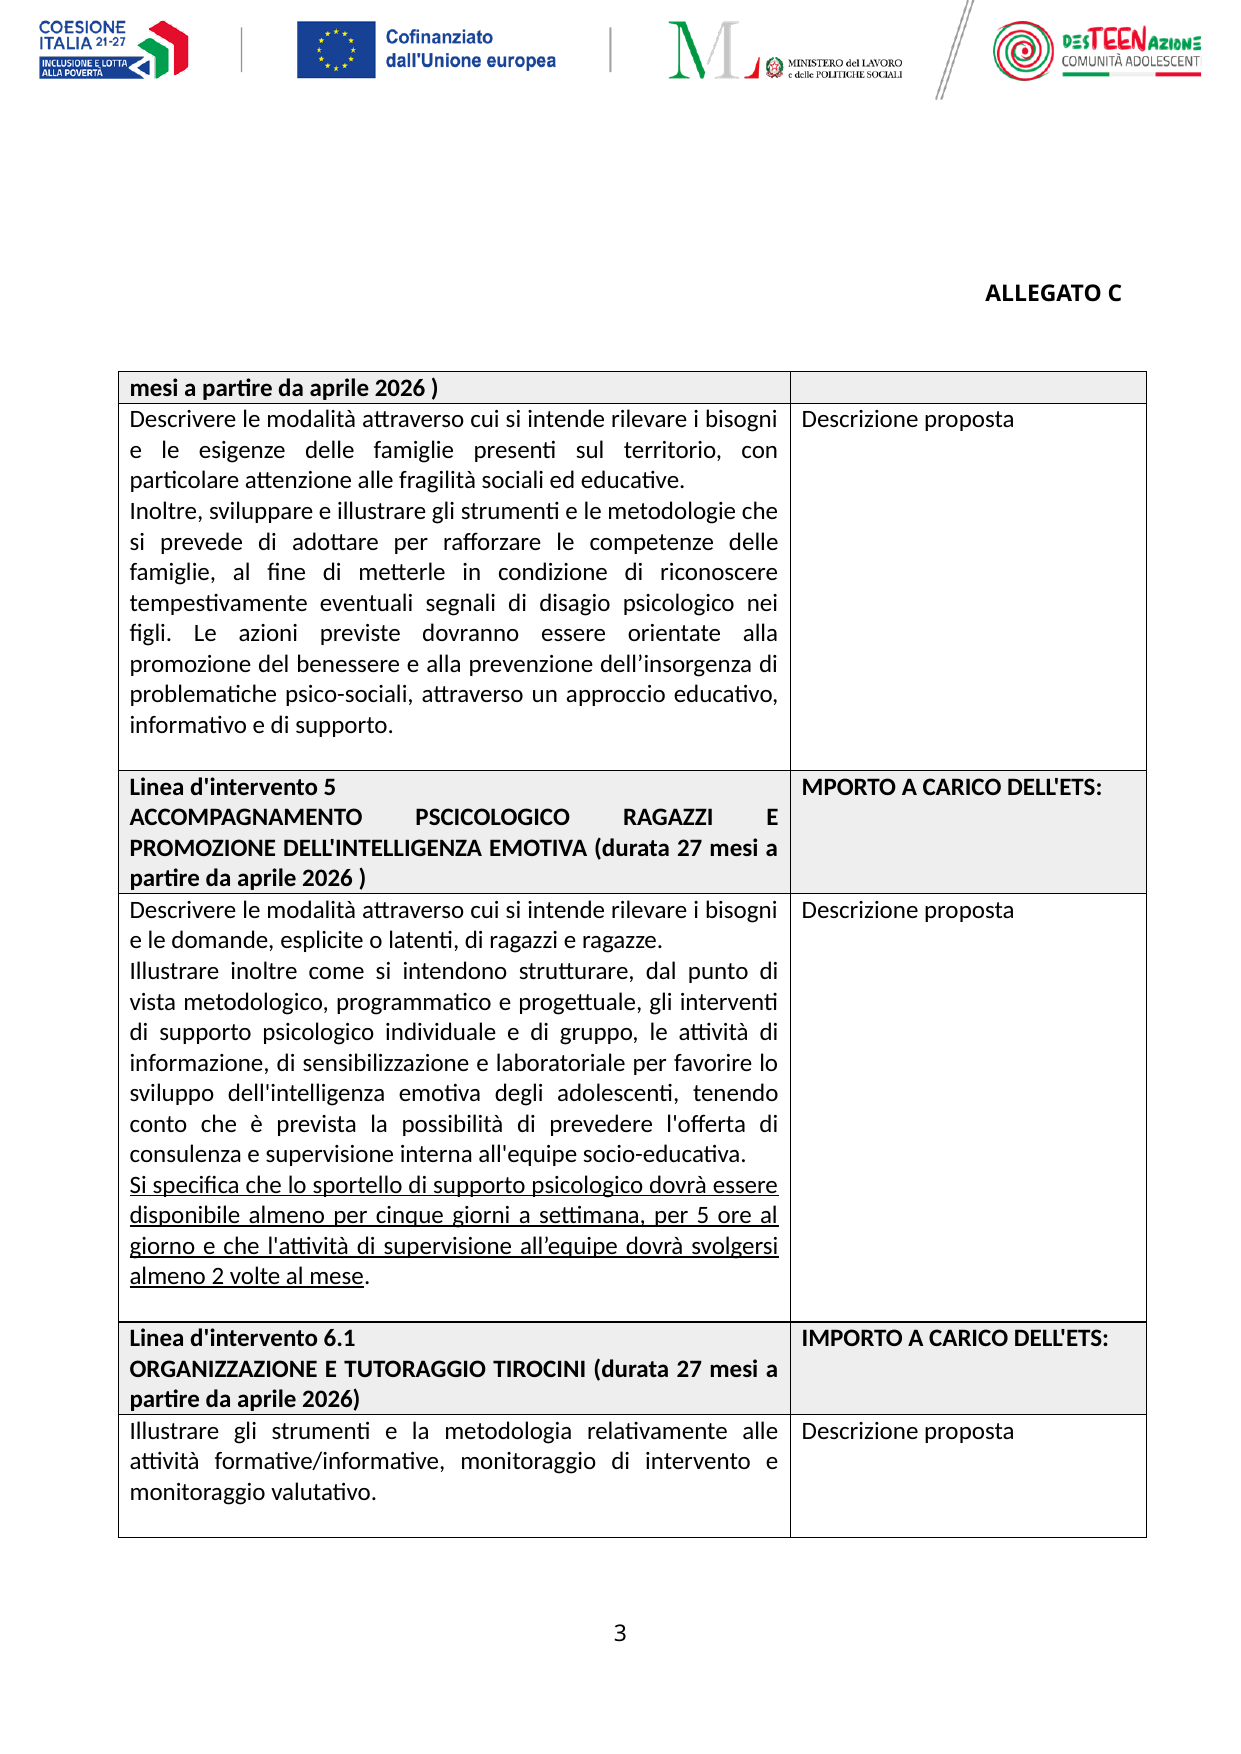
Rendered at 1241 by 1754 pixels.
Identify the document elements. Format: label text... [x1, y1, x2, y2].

table_cell Descrivere le modalità attraverso cui si intende rilevare i bisogni e le domande, esplicite o latenti, di ragazzi e ragazze. Illustrare inoltre come si intendono strutturare, dal punto di vista metodologico, programmatico e progettuale, gli interventi di supporto psicologico individuale e di gruppo, le attività di informazione, di sensibilizzazione e laboratoriale per favorire lo sviluppo dell'intelligenza emotiva degli adolescenti, tenendo conto che è prevista la possibilità di prevedere l'offerta di consulenza e supervisione interna all'equipe socio-educativa. Si specifica che lo sportello di supporto psicologico dovrà essere disponibile almeno per cinque giorni a settimana, per 5 ore al giorno e che l'attività di supervisione all’equipe dovrà svolgersi almeno 2 volte al mese. [119, 894, 790, 1321]
table_cell Linea d'intervento 6.1 ORGANIZZAZIONE E TUTORAGGIO TIROCINI (durata 27 mesi a partire da aprile 2026) [119, 1323, 790, 1414]
table_cell Linea d'intervento 5 ACCOMPAGNAMENTO PSCICOLOGICO RAGAZZI E PROMOZIONE DELL'INTELLIGENZA EMOTIVA (durata 27 mesi a partire da aprile 2026 ) [119, 771, 790, 893]
table_cell MPORTO A CARICO DELL'ETS: [791, 771, 1146, 893]
table_cell [791, 372, 1146, 403]
table_cell Illustrare gli strumenti e la metodologia relativamente alle attività formative/informative, monitoraggio di intervento e monitoraggio valutativo. [119, 1415, 790, 1537]
table_cell Descrivere le modalità attraverso cui si intende rilevare i bisogni e le esigenze delle famiglie presenti sul territorio, con particolare attenzione alle fragilità sociali ed educative. Inoltre, sviluppare e illustrare gli strumenti e le metodologie che si prevede di adottare per rafforzare le competenze delle famiglie, al fine di metterle in condizione di riconoscere tempestivamente eventuali segnali di disagio psicologico nei figli. Le azioni previste dovranno essere orientate alla promozione del benessere e alla prevenzione dell’insorgenza di problematiche psico-sociali, attraverso un approccio educativo, informativo e di supporto. [119, 404, 790, 770]
table_cell Descrizione proposta [791, 1415, 1146, 1537]
table_cell Descrizione proposta [791, 894, 1146, 1321]
table_cell Descrizione proposta [791, 404, 1146, 770]
table_cell IMPORTO A CARICO DELL'ETS: [791, 1323, 1146, 1414]
table_cell mesi a partire da aprile 2026 ) [119, 372, 790, 403]
